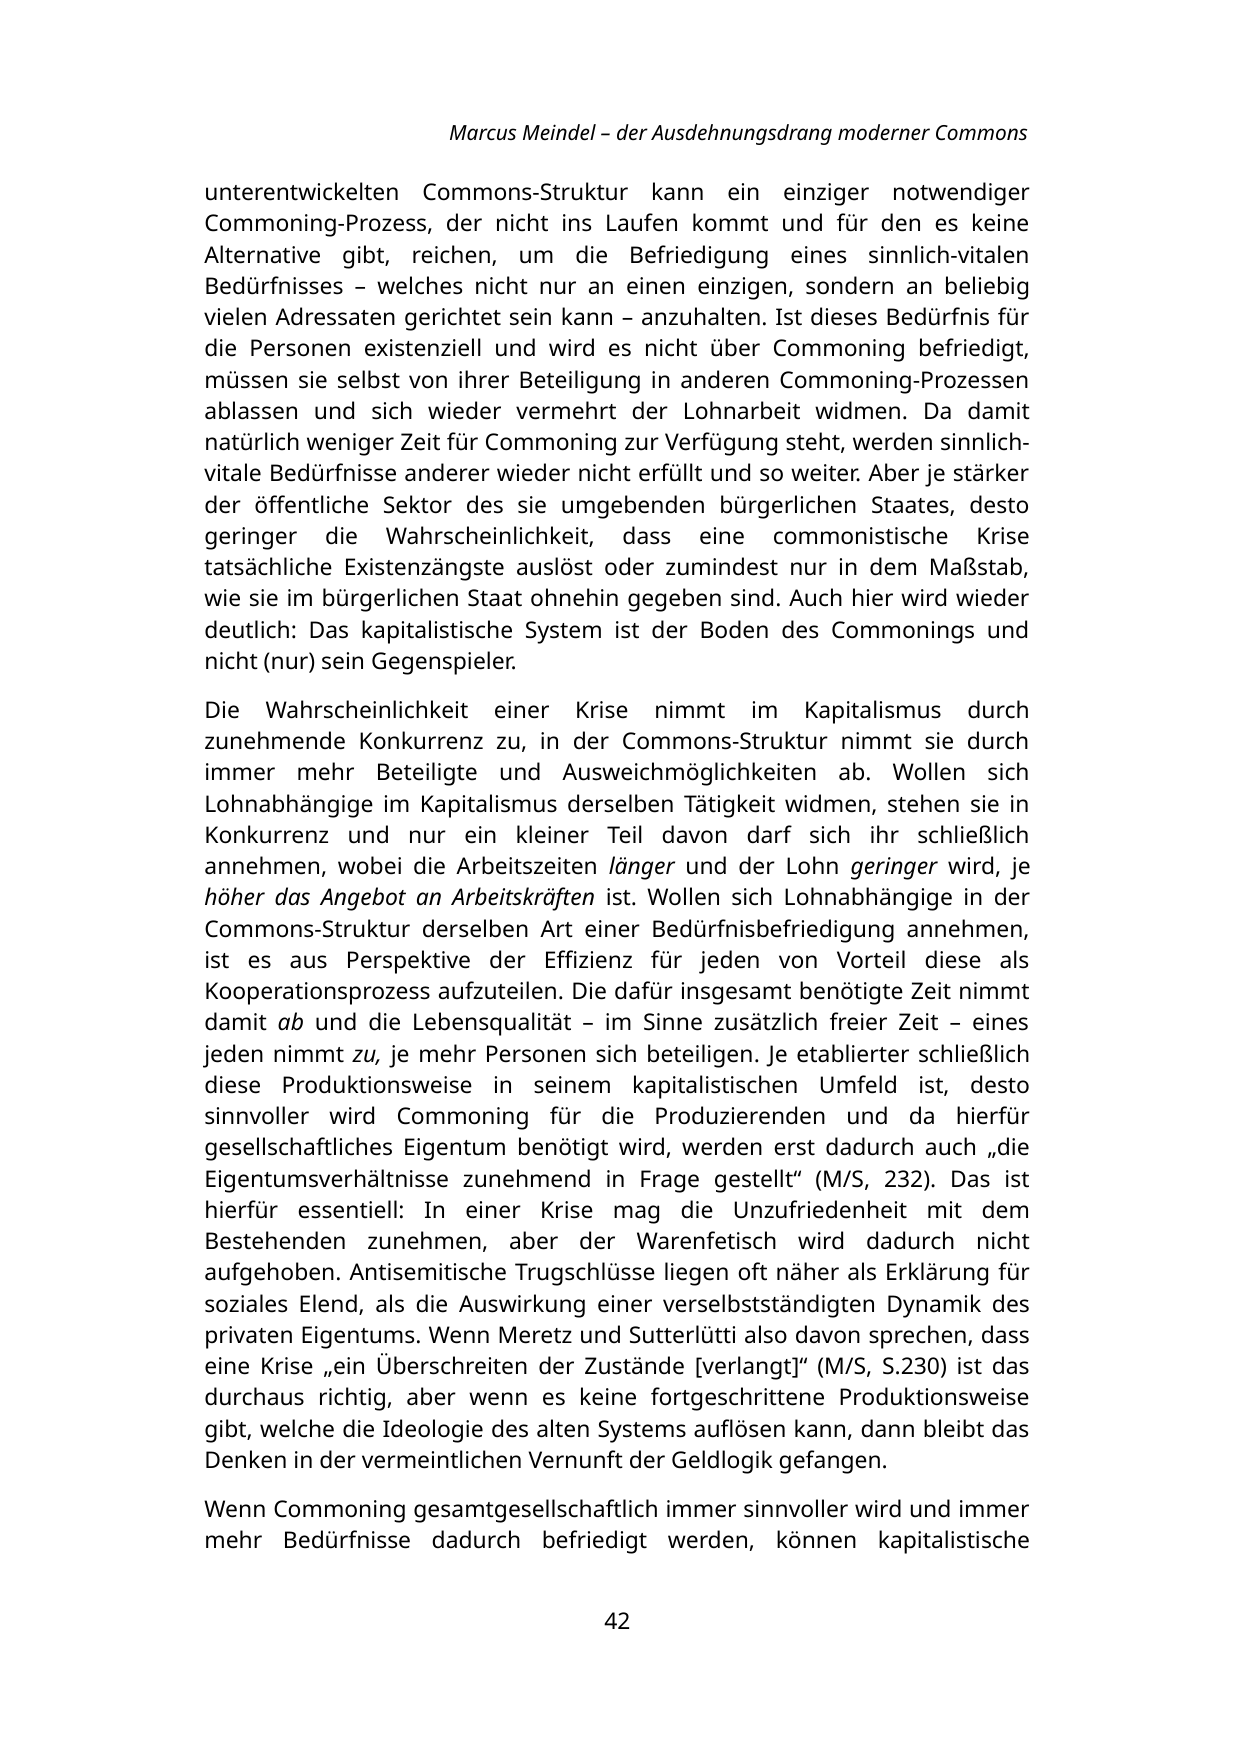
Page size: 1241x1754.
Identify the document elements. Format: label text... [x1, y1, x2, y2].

text unterentwickelten Commons-Struktur kann ein einziger notwendiger Commoning-Prozess, der nicht ins Laufen kommt und für den es keine Alternative gibt, reichen, um die Befriedigung eines sinnlich-vitalen Bedürfnisses – welches nicht nur an einen einzigen, sondern an beliebig vielen Adressaten gerichtet sein kann – anzuhalten. Ist dieses Bedürfnis für die Personen existenziell und wird es nicht über Commoning befriedigt, müssen sie selbst von ihrer Beteiligung in anderen Commoning-Prozessen ablassen und sich wieder vermehrt der Lohnarbeit widmen. Da damit natürlich weniger Zeit für Commoning zur Verfügung steht, werden sinnlich-vitale Bedürfnisse anderer wieder nicht erfüllt und so weiter. Aber je stärker der öffentliche Sektor des sie umgebenden bürgerlichen Staates, desto geringer die Wahrscheinlichkeit, dass eine commonistische Krise tatsächliche Existenzängste auslöst oder zumindest nur in dem Maßstab, wie sie im bürgerlichen Staat ohnehin gegeben sind. Auch hier wird wieder deutlich: Das kapitalistische System ist der Boden des Commonings und nicht (nur) sein Gegenspieler. [204, 176, 1030, 676]
text Die Wahrscheinlichkeit einer Krise nimmt im Kapitalismus durch zunehmende Konkurrenz zu, in der Commons-Struktur nimmt sie durch immer mehr Beteiligte und Ausweichmöglichkeiten ab. Wollen sich Lohnabhängige im Kapitalismus derselben Tätigkeit widmen, stehen sie in Konkurrenz und nur ein kleiner Teil davon darf sich ihr schließlich annehmen, wobei die Arbeitszeiten länger und der Lohn geringer wird, je höher das Angebot an Arbeitskräften ist. Wollen sich Lohnabhängige in der Commons-Struktur derselben Art einer Bedürfnisbefriedigung annehmen, ist es aus Perspektive der Effizienz für jeden von Vorteil diese als Kooperationsprozess aufzuteilen. Die dafür insgesamt benötigte Zeit nimmt damit ab und die Lebensqualität – im Sinne zusätzlich freier Zeit – eines jeden nimmt zu, je mehr Personen sich beteiligen. Je etablierter schließlich diese Produktionsweise in seinem kapitalistischen Umfeld ist, desto sinnvoller wird Commoning für die Produzierenden und da hierfür gesellschaftliches Eigentum benötigt wird, werden erst dadurch auch „die Eigentumsverhältnisse zunehmend in Frage gestellt“ (M/S, 232). Das ist hierfür essentiell: In einer Krise mag die Unzufriedenheit mit dem Bestehenden zunehmen, aber der Warenfetisch wird dadurch nicht aufgehoben. Antisemitische Trugschlüsse liegen oft näher als Erklärung für soziales Elend, als die Auswirkung einer verselbstständigten Dynamik des privaten Eigentums. Wenn Meretz und Sutterlütti also davon sprechen, dass eine Krise „ein Überschreiten der Zustände [verlangt]“ (M/S, S.230) ist das durchaus richtig, aber wenn es keine fortgeschrittene Produktionsweise gibt, welche die Ideologie des alten Systems auflösen kann, dann bleibt das Denken in der vermeintlichen Vernunft der Geldlogik gefangen. [204, 694, 1030, 1475]
text Wenn Commoning gesamtgesellschaftlich immer sinnvoller wird und immer mehr Bedürfnisse dadurch befriedigt werden, können kapitalistische [204, 1493, 1030, 1555]
